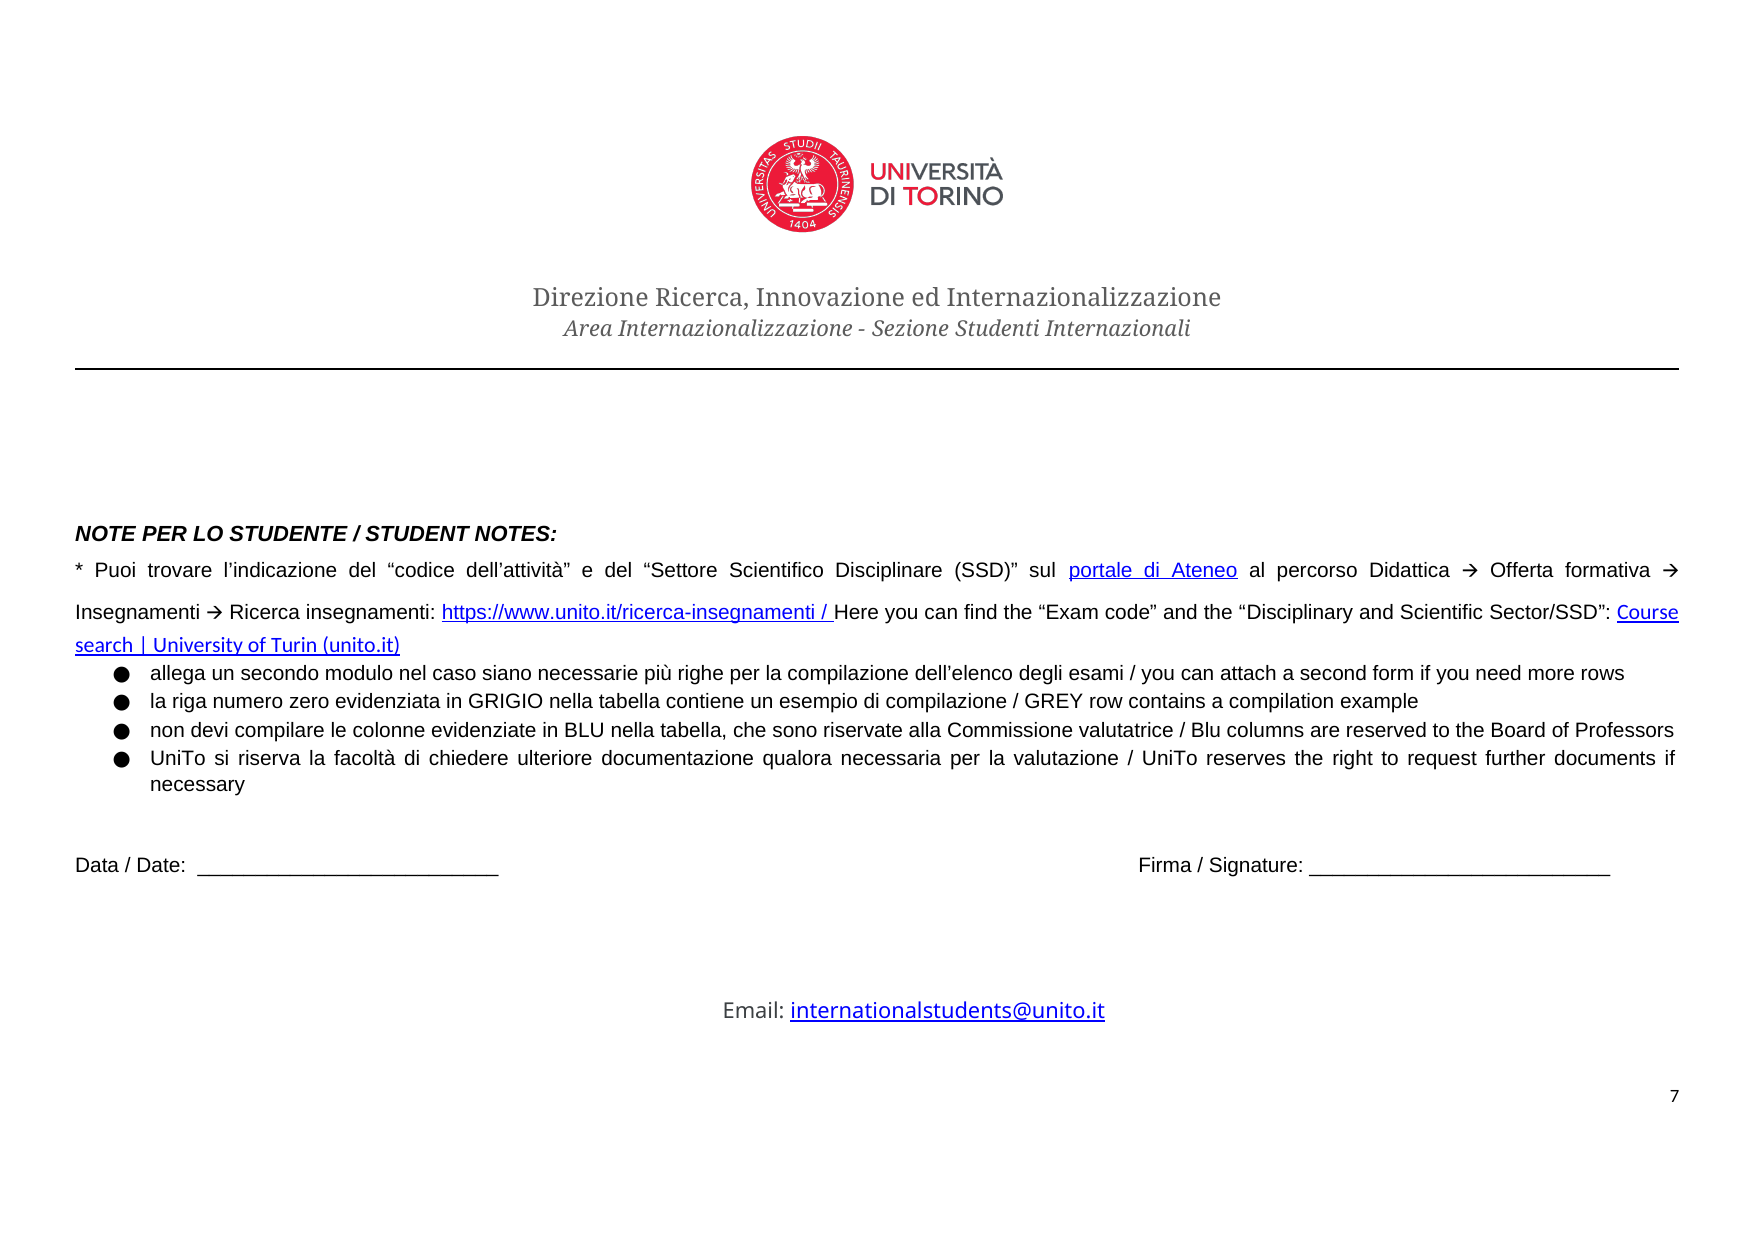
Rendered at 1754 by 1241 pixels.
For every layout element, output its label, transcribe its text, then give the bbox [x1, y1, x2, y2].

text NOTE PER LO STUDENTE / STUDENT NOTES: [75, 521, 1679, 546]
list non devi compilare le colonne evidenziate in BLU nella tabella, che sono riservate alla Commissione valutatrice / Blu columns are reserved to the Board of Professors [112, 715, 1679, 743]
list la riga numero zero evidenziata in GRIGIO nella tabella contiene un esempio di compilazione / GREY row contains a compilation example [112, 687, 1679, 715]
list UniTo si riserva la facoltà di chiedere ulteriore documentazione qualora necessaria per la valutazione / UniTo reserves the right to request further documents if necessary [112, 743, 1679, 796]
list allega un secondo modulo nel caso siano necessarie più righe per la compilazione dell’elenco degli esami / you can attach a second form if you need more rows [112, 658, 1679, 687]
picture [700, 88, 1054, 280]
text Data / Date: __________________________ Firma / Signature: __________________________ [75, 853, 1679, 877]
text * Puoi trovare l’indicazione del “codice dell’attività” e del “Settore Scientifico Disciplinare (SSD)” sul portale di Ateneo al percorso Didattica 🡪 Offerta formativa 🡪 Insegnamenti 🡪 Ricerca insegnamenti: https://www.unito.it/ricerca-insegnamenti / Here you can find the “Exam code” and the “Disciplinary and Scientific Sector/SSD”: Course search | University of Turin (unito.it) [75, 546, 1679, 658]
